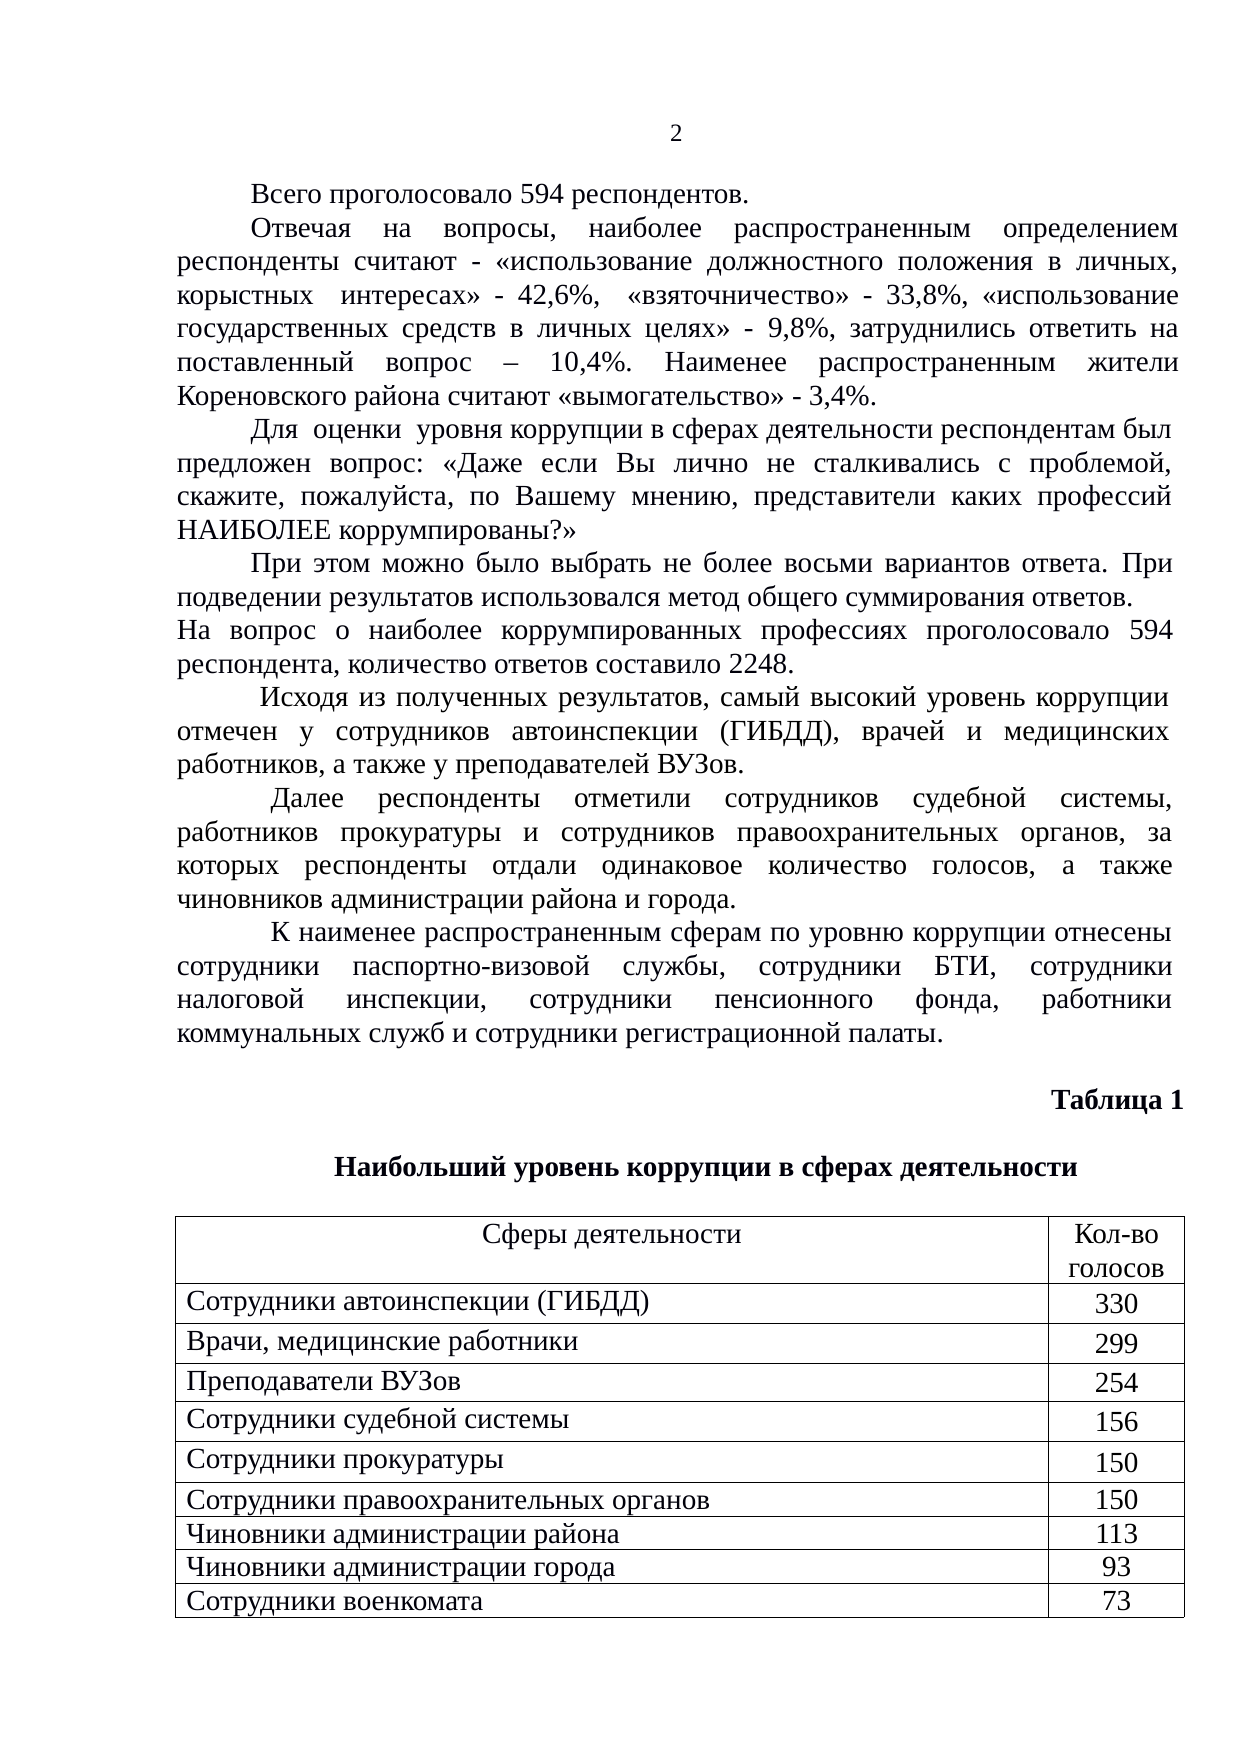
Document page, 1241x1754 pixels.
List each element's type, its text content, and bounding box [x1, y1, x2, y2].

table_cell Сотрудники прокуратуры [176, 1442, 1048, 1482]
table_cell Чиновники администрации района [176, 1517, 1048, 1549]
text Исходя из полученных результатов, самый высокий уровень коррупции отмечен у сотрудников автоинспекции (ГИБДД), врачей и медицинских работников, а также у преподавателей ВУЗов. [177, 679, 1170, 780]
table_cell Чиновники администрации города [176, 1550, 1048, 1583]
text Наибольший уровень коррупции в сферах деятельности [177, 1149, 1235, 1183]
table_cell 330 [1049, 1284, 1184, 1322]
text Далее респонденты отметили сотрудников судебной системы, работников прокуратуры и сотрудников правоохранительных органов, за которых респонденты отдали одинаковое количество голосов, а также чиновников администрации района и города. [177, 780, 1173, 914]
table_cell 150 [1049, 1442, 1184, 1482]
table_cell 93 [1049, 1550, 1184, 1583]
table_cell Преподаватели ВУЗов [176, 1364, 1048, 1401]
table_cell 150 [1049, 1483, 1184, 1516]
table_cell Врачи, медицинские работники [176, 1324, 1048, 1363]
table_cell Сотрудники военкомата [176, 1584, 1048, 1617]
text Всего проголосовало 594 респондентов. [177, 176, 1179, 210]
table_header Сферы деятельности [176, 1217, 1048, 1283]
table_cell Сотрудники автоинспекции (ГИБДД) [176, 1284, 1048, 1322]
text При этом можно было выбрать не более восьми вариантов ответа. При подведении результатов использовался метод общего суммирования ответов. [177, 545, 1173, 612]
table_cell 156 [1049, 1402, 1184, 1441]
table_header Кол-во голосов [1049, 1217, 1184, 1283]
table_cell 73 [1049, 1584, 1184, 1617]
table_cell Сотрудники судебной системы [176, 1402, 1048, 1441]
text Для оценки уровня коррупции в сферах деятельности респондентам был предложен вопрос: «Даже если Вы лично не сталкивались с проблемой, скажите, пожалуйста, по Вашему мнению, представители каких профессий НАИБОЛЕЕ коррумпированы?» [177, 411, 1173, 545]
text Отвечая на вопросы, наиболее распространенным определением респонденты считают - «использование должностного положения в личных, корыстных интересах» - 42,6%, «взяточничество» - 33,8%, «использование государственных средств в личных целях» - 9,8%, затруднились ответить на поставленный вопрос – 10,4%. Наименее распространенным жители Кореновского района считают «вымогательство» - 3,4%. [177, 210, 1179, 411]
text К наименее распространенным сферам по уровню коррупции отнесены сотрудники паспортно-визовой службы, сотрудники БТИ, сотрудники налоговой инспекции, сотрудники пенсионного фонда, работники коммунальных служб и сотрудники регистрационной палаты. [177, 914, 1173, 1048]
table_cell 113 [1049, 1517, 1184, 1549]
table_cell 299 [1049, 1324, 1184, 1363]
table_cell 254 [1049, 1364, 1184, 1401]
table_cell Сотрудники правоохранительных органов [176, 1483, 1048, 1516]
text Таблица 1 [177, 1082, 1235, 1116]
text На вопрос о наиболее коррумпированных профессиях проголосовало 594 респондента, количество ответов составило 2248. [177, 612, 1173, 679]
